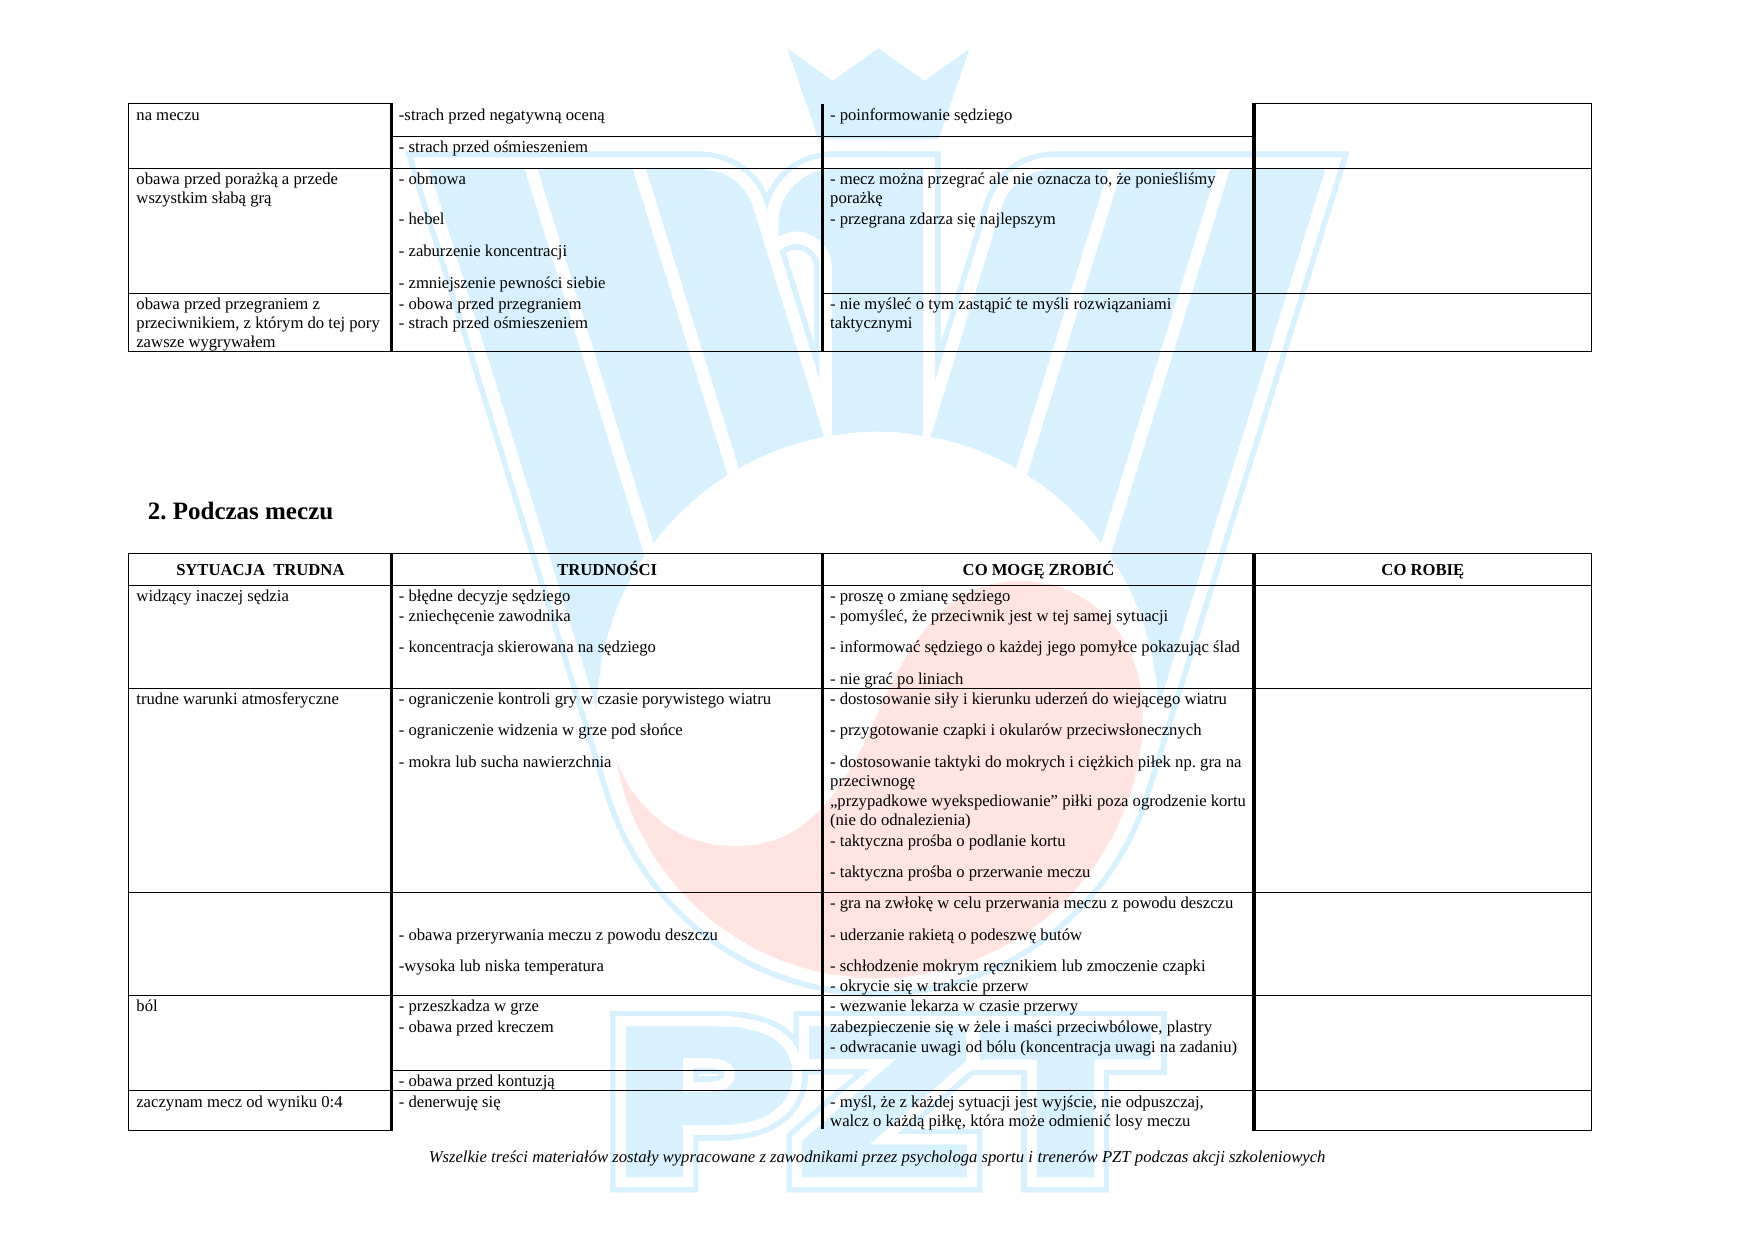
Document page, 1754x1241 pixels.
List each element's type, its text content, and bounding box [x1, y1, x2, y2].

table_cell obawa przed przegraniem z przeciwnikiem, z którym do tej pory zawsze wygrywałem [129, 294, 390, 351]
table_header CO ROBIĘ [1350, 554, 1591, 585]
table_cell obawa przed porażką a przede wszystkim słabą grą [129, 169, 390, 292]
table_cell na meczu [129, 104, 390, 168]
text 2. Podczas meczu [148, 496, 404, 524]
text [1350, 496, 1606, 524]
table_header TRUDNOŚCI [393, 554, 404, 585]
table_cell - mokra lub sucha nawierzchnia [393, 751, 404, 892]
table_cell [1350, 689, 1591, 892]
table_cell [1350, 294, 1591, 351]
table_cell [1350, 169, 1591, 292]
table_cell ból [129, 996, 390, 1090]
table_cell - hebel [393, 208, 404, 240]
table_cell - denerwuję się [393, 1091, 404, 1130]
table_cell trudne warunki atmosferyczne [129, 689, 390, 892]
table_cell [1350, 893, 1591, 995]
table_cell [1350, 586, 1591, 688]
table_cell - obawa przed kreczem [393, 1015, 404, 1070]
table_header SYTUACJA TRUDNA [129, 554, 390, 585]
table_cell [1350, 104, 1591, 168]
table_cell [1350, 1091, 1591, 1130]
table_cell [129, 893, 390, 995]
table_cell [393, 893, 404, 923]
table_cell - obmowa [393, 169, 404, 207]
table_cell widzący inaczej sędzia [129, 586, 390, 688]
table_cell [1350, 996, 1591, 1090]
table_cell zaczynam mecz od wyniku 0:4 [129, 1091, 390, 1130]
